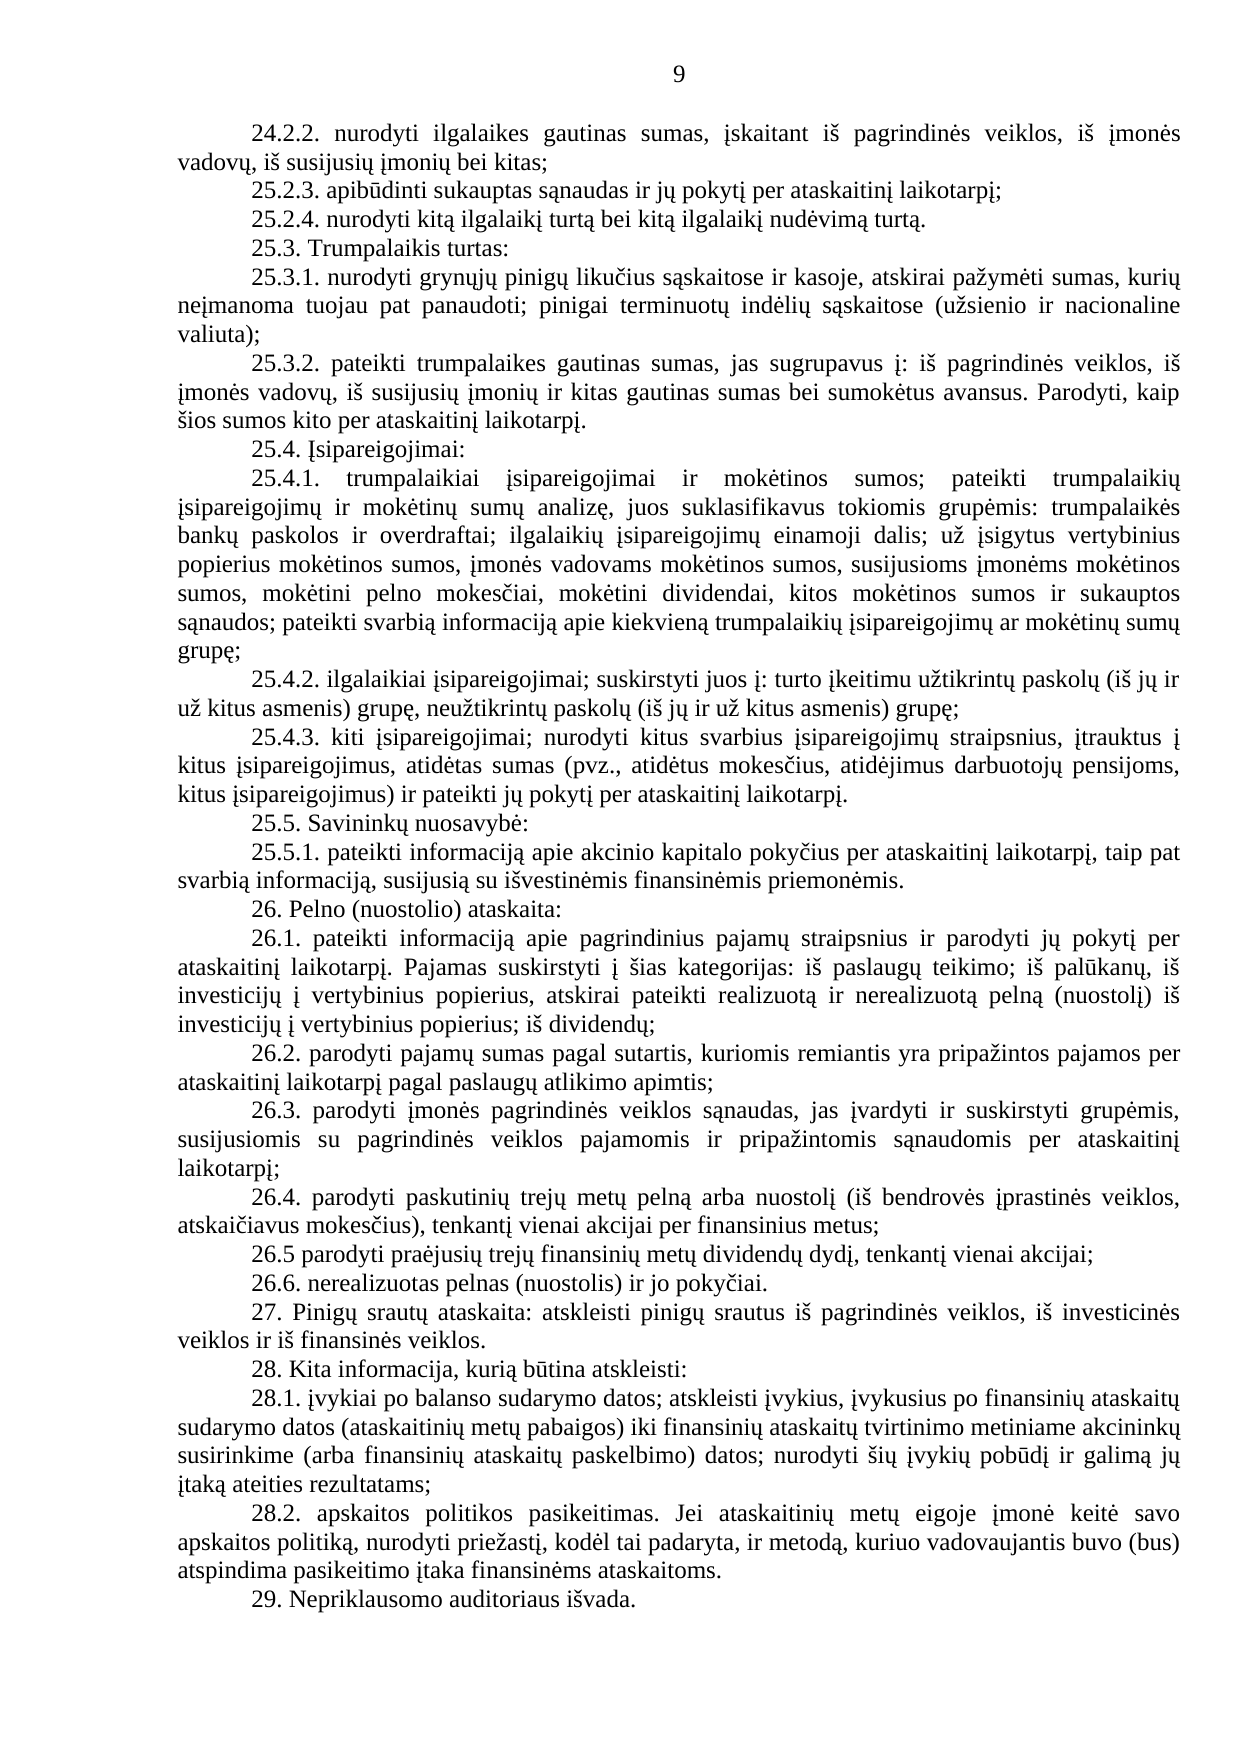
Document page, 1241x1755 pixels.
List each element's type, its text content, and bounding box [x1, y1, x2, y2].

text 27. Pinigų srautų ataskaita: atskleisti pinigų srautus iš pagrindinės veiklos, iš investicinės veiklos ir iš finansinės veiklos. [177, 1297, 1181, 1354]
text 25.3. Trumpalaikis turtas: [177, 233, 1181, 262]
text 25.4.2. ilgalaikiai įsipareigojimai; suskirstyti juos į: turto įkeitimu užtikrintų paskolų (iš jų ir už kitus asmenis) grupę, neužtikrintų paskolų (iš jų ir už kitus asmenis) grupę; [177, 664, 1181, 722]
text 24.2.2. nurodyti ilgalaikes gautinas sumas, įskaitant iš pagrindinės veiklos, iš įmonės vadovų, iš susijusių įmonių bei kitas; [177, 118, 1181, 176]
text 25.4.1. trumpalaikiai įsipareigojimai ir mokėtinos sumos; pateikti trumpalaikių įsipareigojimų ir mokėtinų sumų analizę, juos suklasifikavus tokiomis grupėmis: trumpalaikės bankų paskolos ir overdraftai; ilgalaikių įsipareigojimų einamoji dalis; už įsigytus vertybinius popierius mokėtinos sumos, įmonės vadovams mokėtinos sumos, susijusioms įmonėms mokėtinos sumos, mokėtini pelno mokesčiai, mokėtini dividendai, kitos mokėtinos sumos ir sukauptos sąnaudos; pateikti svarbią informaciją apie kiekvieną trumpalaikių įsipareigojimų ar mokėtinų sumų grupę; [177, 463, 1181, 664]
text 25.3.2. pateikti trumpalaikes gautinas sumas, jas sugrupavus į: iš pagrindinės veiklos, iš įmonės vadovų, iš susijusių įmonių ir kitas gautinas sumas bei sumokėtus avansus. Parodyti, kaip šios sumos kito per ataskaitinį laikotarpį. [177, 348, 1181, 434]
text 25.5.1. pateikti informaciją apie akcinio kapitalo pokyčius per ataskaitinį laikotarpį, taip pat svarbią informaciją, susijusią su išvestinėmis finansinėmis priemonėmis. [177, 837, 1181, 894]
text 25.3.1. nurodyti grynųjų pinigų likučius sąskaitose ir kasoje, atskirai pažymėti sumas, kurių neįmanoma tuojau pat panaudoti; pinigai terminuotų indėlių sąskaitose (užsienio ir nacionaline valiuta); [177, 262, 1181, 348]
text 26.2. parodyti pajamų sumas pagal sutartis, kuriomis remiantis yra pripažintos pajamos per ataskaitinį laikotarpį pagal paslaugų atlikimo apimtis; [177, 1038, 1181, 1096]
text 25.2.4. nurodyti kitą ilgalaikį turtą bei kitą ilgalaikį nudėvimą turtą. [177, 204, 1181, 233]
text 28.1. įvykiai po balanso sudarymo datos; atskleisti įvykius, įvykusius po finansinių ataskaitų sudarymo datos (ataskaitinių metų pabaigos) iki finansinių ataskaitų tvirtinimo metiniame akcininkų susirinkime (arba finansinių ataskaitų paskelbimo) datos; nurodyti šių įvykių pobūdį ir galimą jų įtaką ateities rezultatams; [177, 1383, 1181, 1498]
text 26.1. pateikti informaciją apie pagrindinius pajamų straipsnius ir parodyti jų pokytį per ataskaitinį laikotarpį. Pajamas suskirstyti į šias kategorijas: iš paslaugų teikimo; iš palūkanų, iš investicijų į vertybinius popierius, atskirai pateikti realizuotą ir nerealizuotą pelną (nuostolį) iš investicijų į vertybinius popierius; iš dividendų; [177, 923, 1181, 1038]
text 25.4. Įsipareigojimai: [177, 434, 1181, 463]
text 26.4. parodyti paskutinių trejų metų pelną arba nuostolį (iš bendrovės įprastinės veiklos, atskaičiavus mokesčius), tenkantį vienai akcijai per finansinius metus; [177, 1182, 1181, 1239]
text 26. Pelno (nuostolio) ataskaita: [177, 894, 1181, 923]
text 26.5 parodyti praėjusių trejų finansinių metų dividendų dydį, tenkantį vienai akcijai; [177, 1239, 1181, 1268]
text 26.6. nerealizuotas pelnas (nuostolis) ir jo pokyčiai. [177, 1268, 1181, 1297]
text 28. Kita informacija, kurią būtina atskleisti: [177, 1354, 1181, 1383]
text 25.4.3. kiti įsipareigojimai; nurodyti kitus svarbius įsipareigojimų straipsnius, įtrauktus į kitus įsipareigojimus, atidėtas sumas (pvz., atidėtus mokesčius, atidėjimus darbuotojų pensijoms, kitus įsipareigojimus) ir pateikti jų pokytį per ataskaitinį laikotarpį. [177, 722, 1181, 808]
text 26.3. parodyti įmonės pagrindinės veiklos sąnaudas, jas įvardyti ir suskirstyti grupėmis, susijusiomis su pagrindinės veiklos pajamomis ir pripažintomis sąnaudomis per ataskaitinį laikotarpį; [177, 1096, 1181, 1182]
text 28.2. apskaitos politikos pasikeitimas. Jei ataskaitinių metų eigoje įmonė keitė savo apskaitos politiką, nurodyti priežastį, kodėl tai padaryta, ir metodą, kuriuo vadovaujantis buvo (bus) atspindima pasikeitimo įtaka finansinėms ataskaitoms. [177, 1498, 1181, 1584]
text 25.5. Savininkų nuosavybė: [177, 808, 1181, 837]
text 29. Nepriklausomo auditoriaus išvada. [177, 1584, 1181, 1613]
text 25.2.3. apibūdinti sukauptas sąnaudas ir jų pokytį per ataskaitinį laikotarpį; [177, 176, 1181, 204]
